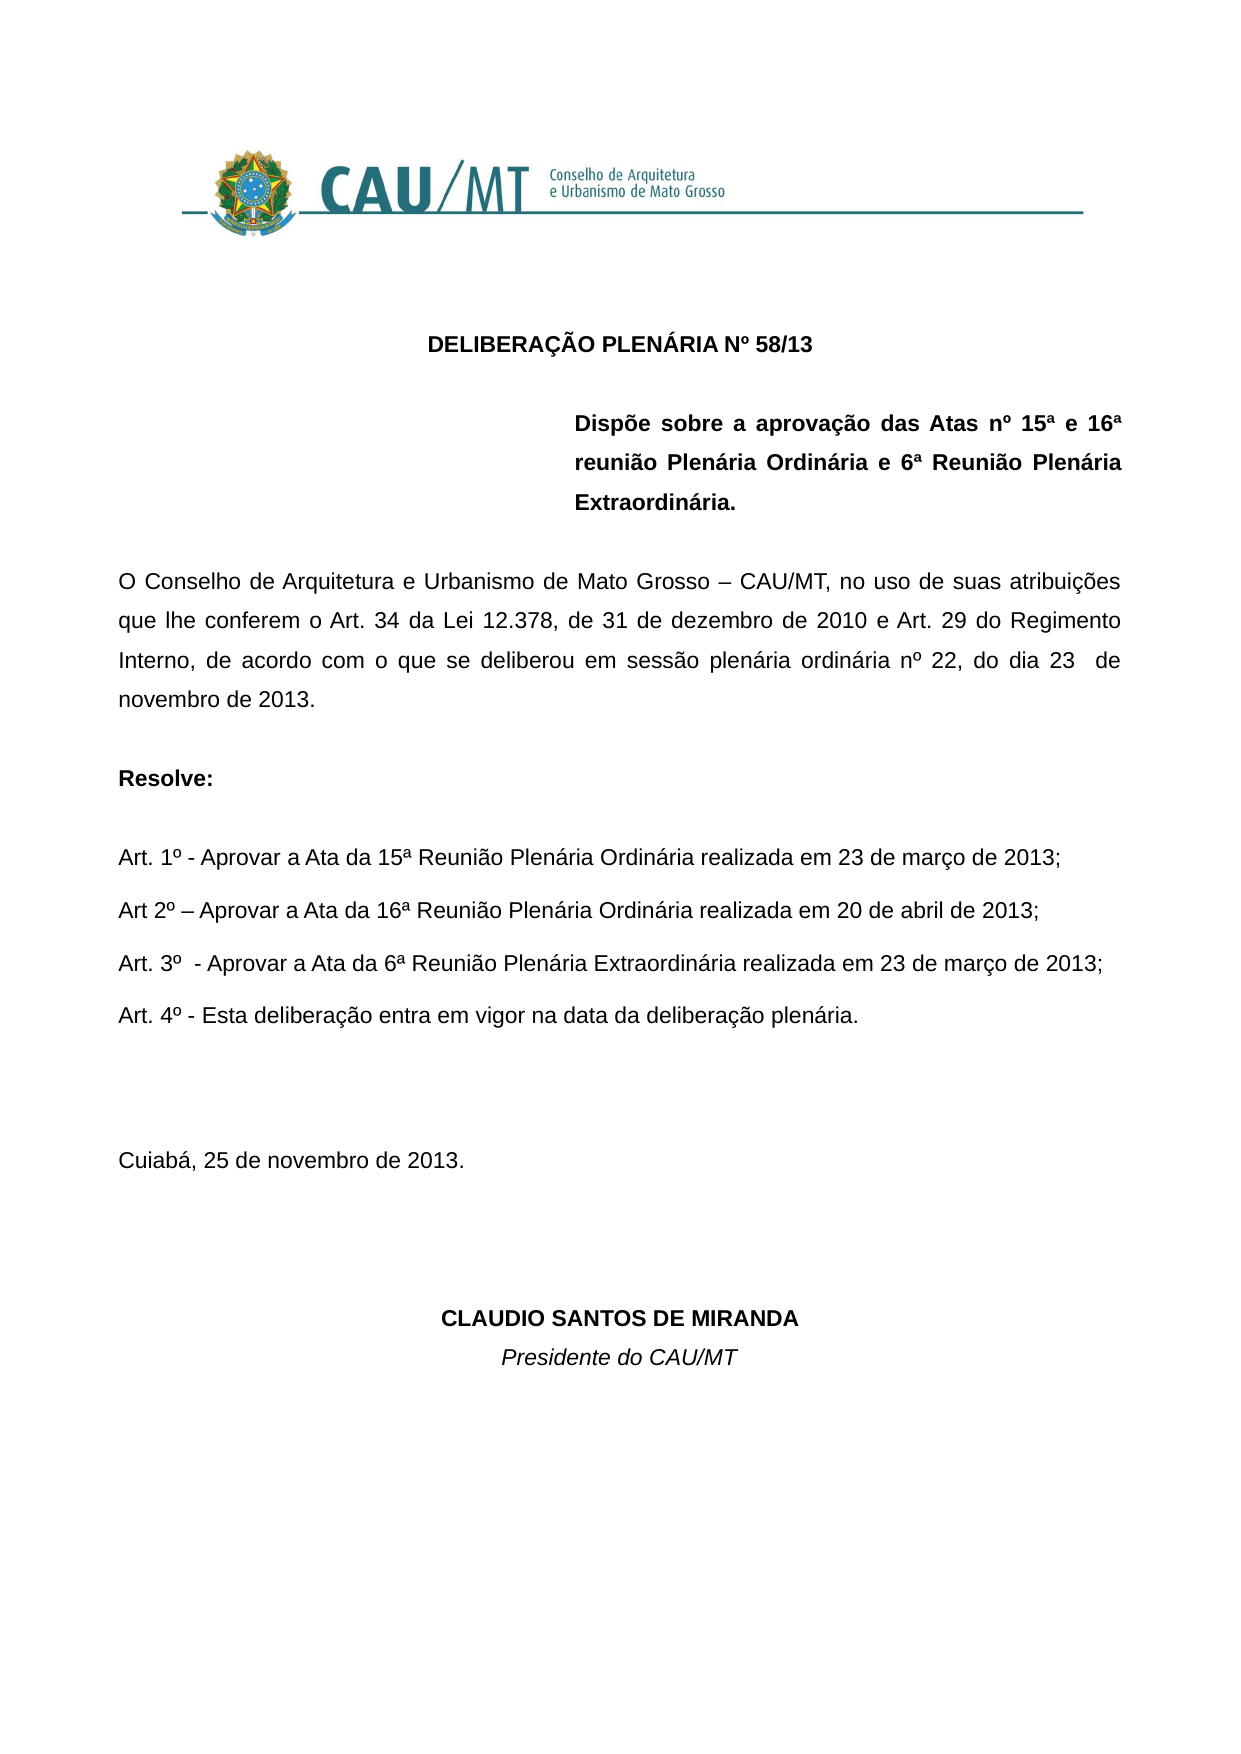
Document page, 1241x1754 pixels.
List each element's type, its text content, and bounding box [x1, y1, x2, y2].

text DELIBERAÇÃO PLENÁRIA Nº 58/13 [118, 331, 1122, 357]
text Art. 1º - Aprovar a Ata da 15ª Reunião Plenária Ordinária realizada em 23 de março de 2013; [118, 844, 1122, 870]
text Resolve: [118, 765, 1122, 791]
text Presidente do CAU/MT [118, 1344, 1122, 1371]
picture [181, 148, 1084, 238]
text Cuiabá, 25 de novembro de 2013. [118, 1147, 1122, 1173]
text Art 2º – Aprovar a Ata da 16ª Reunião Plenária Ordinária realizada em 20 de abril de 2013; [118, 897, 1122, 923]
text CLAUDIO SANTOS DE MIRANDA [118, 1305, 1122, 1331]
text Art. 4º - Esta deliberação entra em vigor na data da deliberação plenária. [118, 1002, 1122, 1028]
text O Conselho de Arquitetura e Urbanismo de Mato Grosso – CAU/MT, no uso de suas atribuições que lhe conferem o Art. 34 da Lei 12.378, de 31 de dezembro de 2010 e Art. 29 do Regimento Interno, de acordo com o que se deliberou em sessão plenária ordinária nº 22, do dia 23 de novembro de 2013. [118, 568, 1122, 712]
text Art. 3º - Aprovar a Ata da 6ª Reunião Plenária Extraordinária realizada em 23 de março de 2013; [118, 949, 1122, 976]
text Dispõe sobre a aprovação das Atas nº 15ª e 16ª reunião Plenária Ordinária e 6ª Reunião Plenária Extraordinária. [574, 410, 1122, 515]
